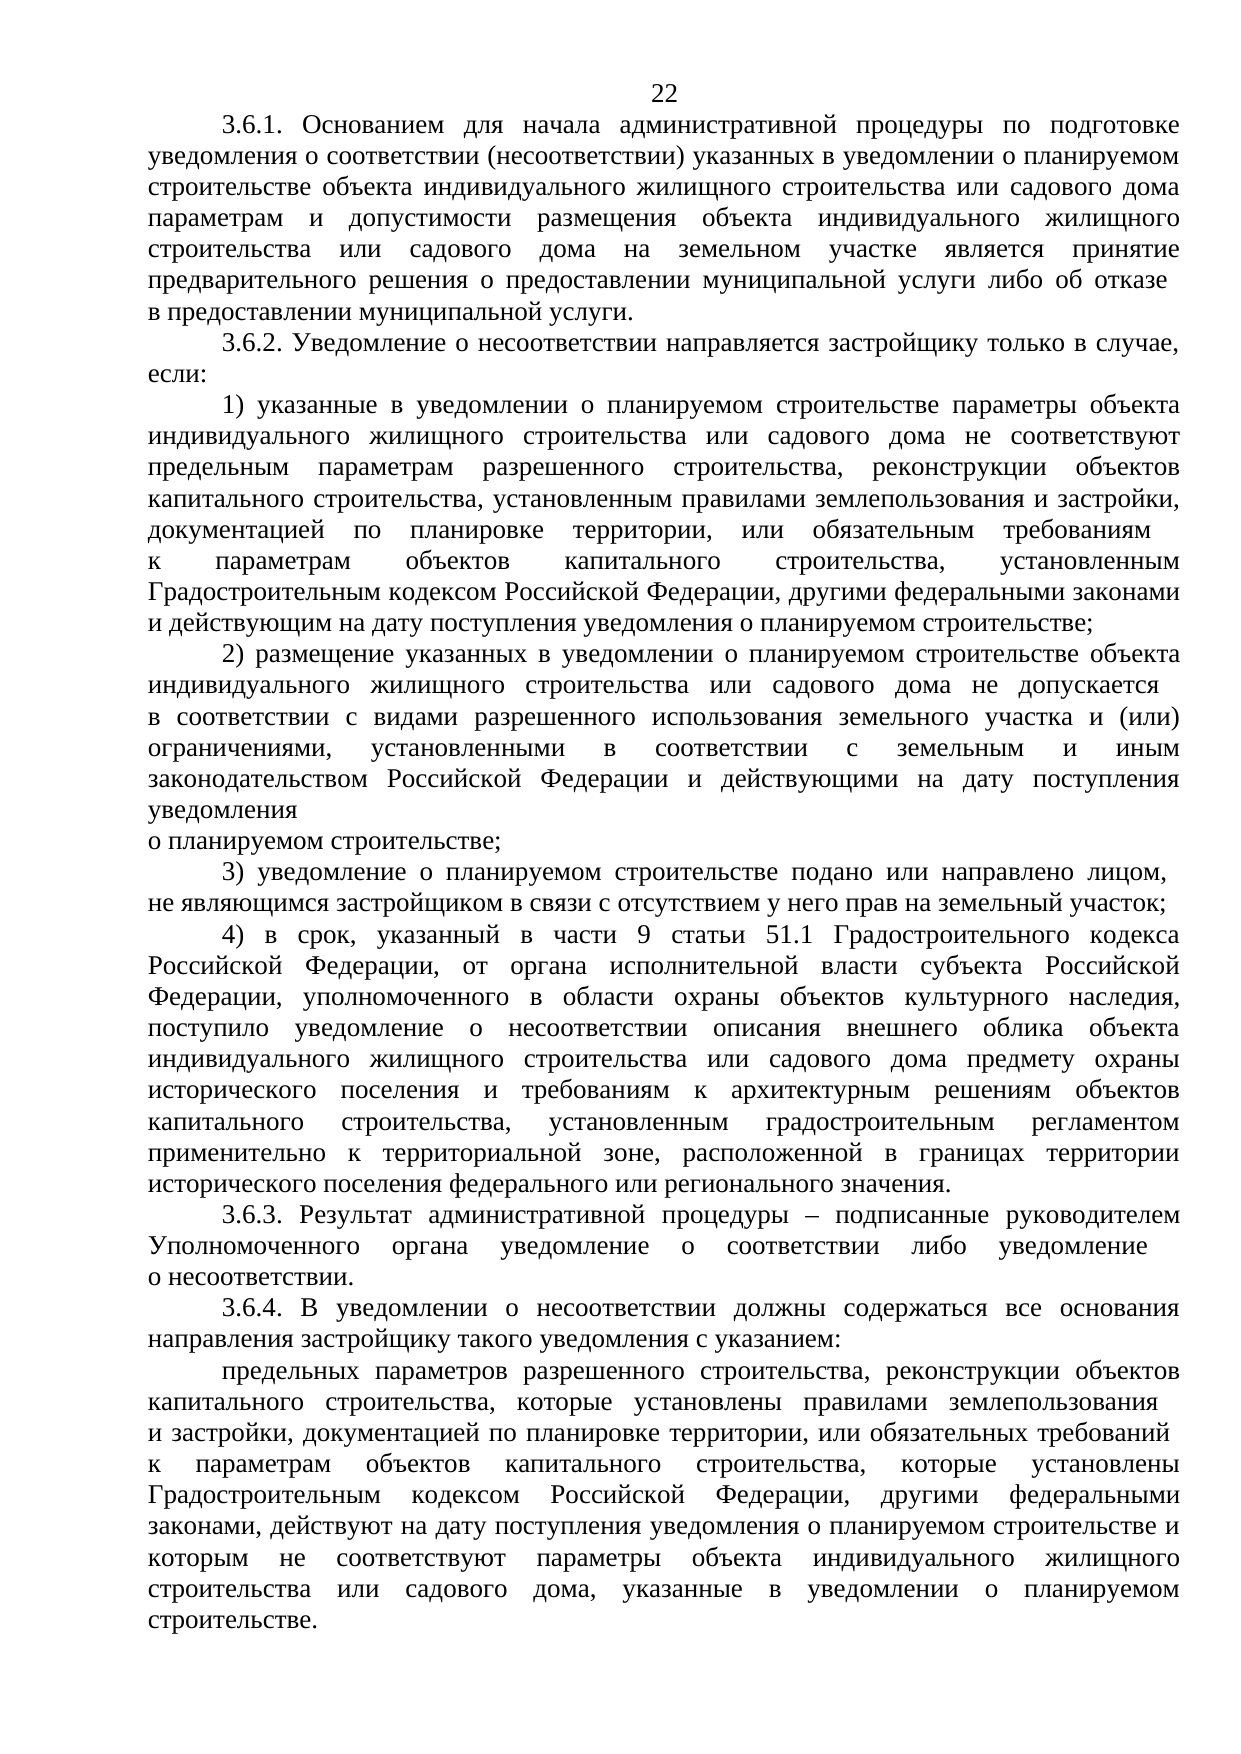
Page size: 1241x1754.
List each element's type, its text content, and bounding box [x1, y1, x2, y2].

text 3.6.4. В уведомлении о несоответствии должны содержаться все основания направления застройщику такого уведомления с указанием: [148, 1291, 1181, 1354]
text предельных параметров разрешенного строительства, реконструкции объектов капитального строительства, которые установлены правилами землепользования и застройки, документацией по планировке территории, или обязательных требований к параметрам объектов капитального строительства, которые установлены Градостроительным кодексом Российской Федерации, другими федеральными законами, действуют на дату поступления уведомления о планируемом строительстве и которым не соответствуют параметры объекта индивидуального жилищного строительства или садового дома, указанные в уведомлении о планируемом строительстве. [148, 1354, 1181, 1634]
text 3.6.2. Уведомление о несоответствии направляется застройщику только в случае, если: [148, 326, 1181, 388]
text 3.6.1. Основанием для начала административной процедуры по подготовке уведомления о соответствии (несоответствии) указанных в уведомлении о планируемом строительстве объекта индивидуального жилищного строительства или садового дома параметрам и допустимости размещения объекта индивидуального жилищного строительства или садового дома на земельном участке является принятие предварительного решения о предоставлении муниципальной услуги либо об отказе в предоставлении муниципальной услуги. [148, 108, 1181, 326]
text 3) уведомление о планируемом строительстве подано или направлено лицом, не являющимся застройщиком в связи с отсутствием у него прав на земельный участок; [148, 855, 1181, 918]
text 4) в срок, указанный в части 9 статьи 51.1 Градостроительного кодекса Российской Федерации, от органа исполнительной власти субъекта Российской Федерации, уполномоченного в области охраны объектов культурного наследия, поступило уведомление о несоответствии описания внешнего облика объекта индивидуального жилищного строительства или садового дома предмету охраны исторического поселения и требованиям к архитектурным решениям объектов капитального строительства, установленным градостроительным регламентом применительно к территориальной зоне, расположенной в границах территории исторического поселения федерального или регионального значения. [148, 918, 1181, 1198]
text 1) указанные в уведомлении о планируемом строительстве параметры объекта индивидуального жилищного строительства или садового дома не соответствуют предельным параметрам разрешенного строительства, реконструкции объектов капитального строительства, установленным правилами землепользования и застройки, документацией по планировке территории, или обязательным требованиям к параметрам объектов капитального строительства, установленным Градостроительным кодексом Российской Федерации, другими федеральными законами и действующим на дату поступления уведомления о планируемом строительстве; [148, 388, 1181, 637]
text 2) размещение указанных в уведомлении о планируемом строительстве объекта индивидуального жилищного строительства или садового дома не допускается в соответствии с видами разрешенного использования земельного участка и (или) ограничениями, установленными в соответствии с земельным и иным законодательством Российской Федерации и действующими на дату поступления уведомления о планируемом строительстве; [148, 637, 1181, 855]
text 3.6.3. Результат административной процедуры – подписанные руководителем Уполномоченного органа уведомление о соответствии либо уведомление о несоответствии. [148, 1198, 1181, 1291]
